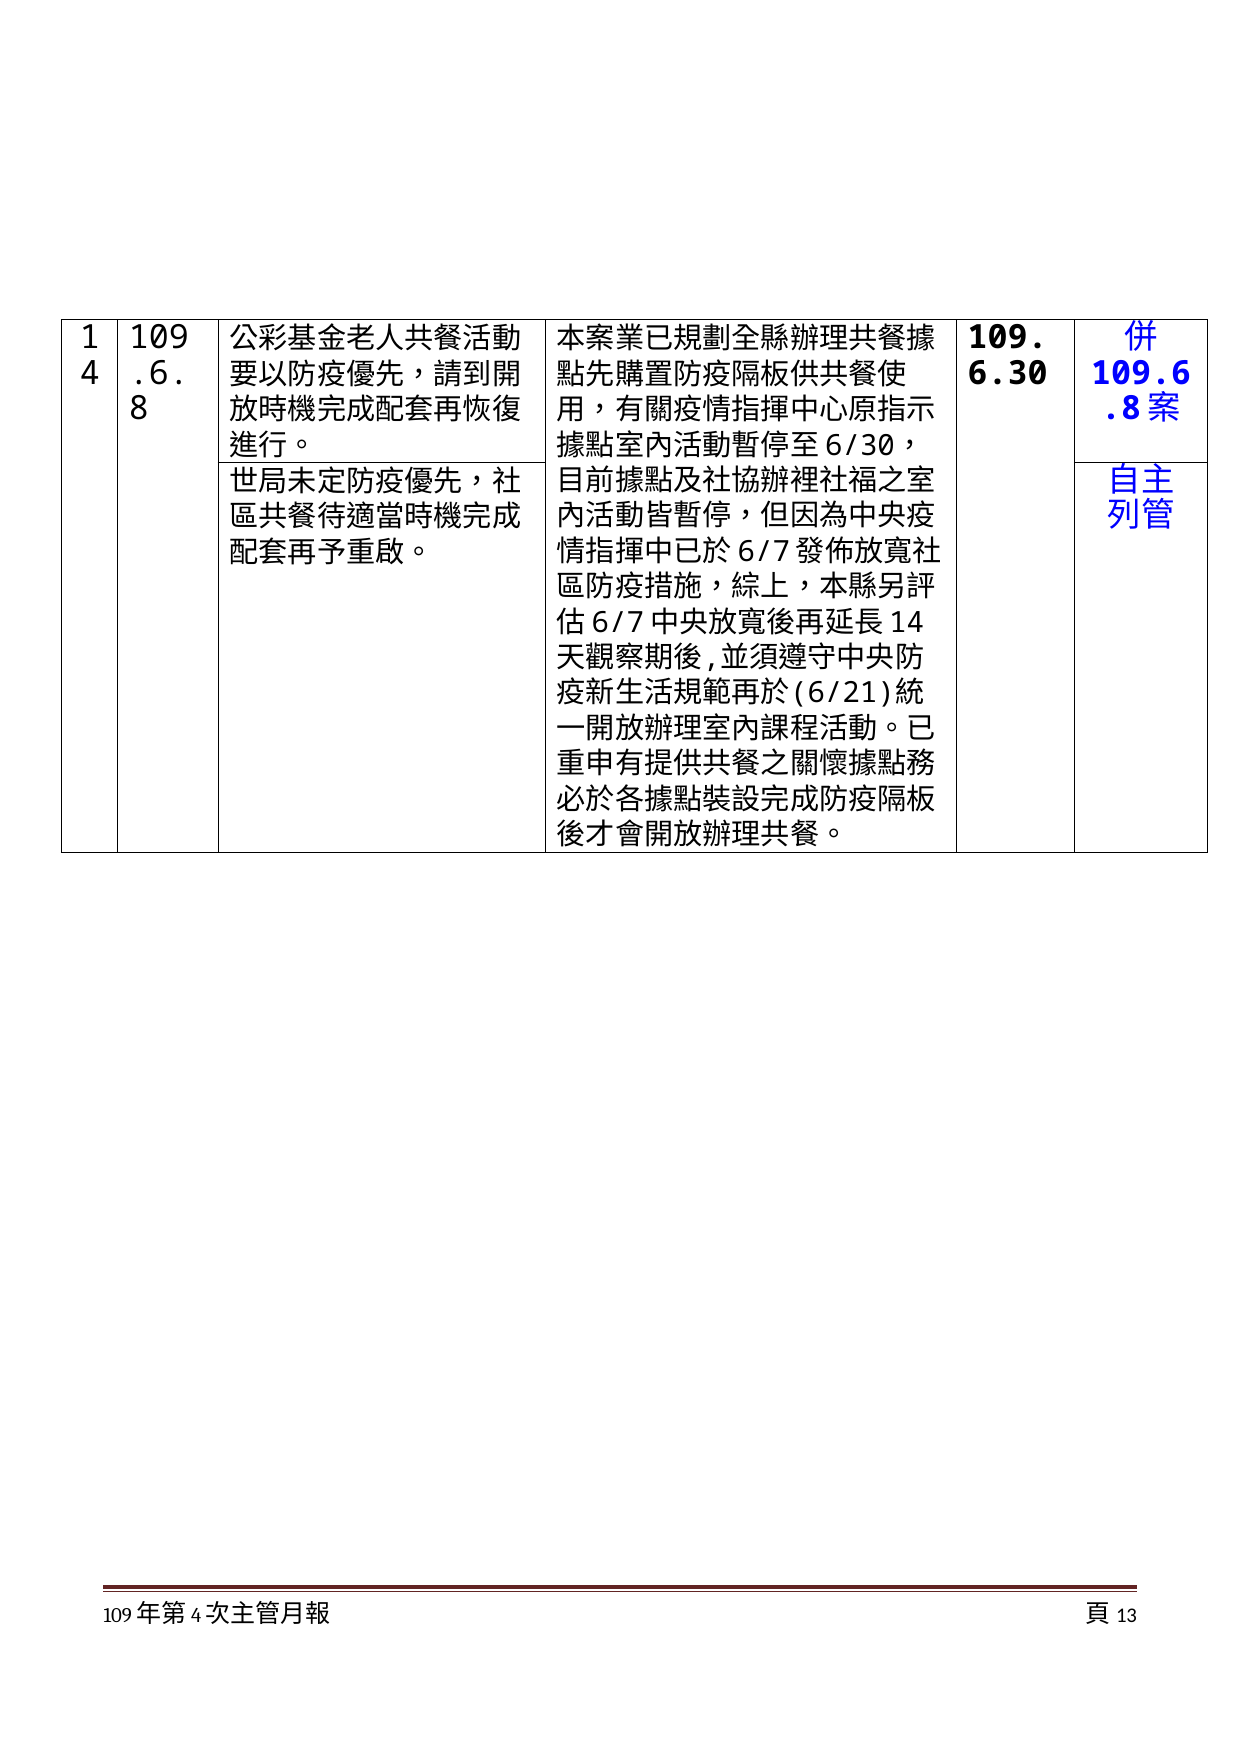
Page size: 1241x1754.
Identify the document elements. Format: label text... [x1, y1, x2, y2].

table_header 109.6.8 [118, 320, 218, 852]
table_cell 世局未定防疫優先，社區共餐待適當時機完成配套再予重啟。 [219, 463, 545, 852]
table_cell 自主 列管 [1075, 463, 1207, 852]
table_header 本案業已規劃全縣辦理共餐據點先購置防疫隔板供共餐使用，有關疫情指揮中心原指示據點室內活動暫停至6/30，目前據點及社協辦裡社福之室內活動皆暫停，但因為中央疫情指揮中已於6/7發佈放寬社區防疫措施，綜上，本縣另評估6/7中央放寬後再延長14天觀察期後,並須遵守中央防疫新生活規範再於(6/21)統一開放辦理室內課程活動。已重申有提供共餐之關懷據點務必於各據點裝設完成防疫隔板後才會開放辦理共餐。 [546, 320, 956, 852]
table_header 公彩基金老人共餐活動要以防疫優先，請到開放時機完成配套再恢復進行。 [219, 320, 545, 462]
table_header 併109.6.8案 [1075, 320, 1207, 462]
table_header 14 [62, 320, 117, 852]
table_header 109. 6.30 [957, 320, 1074, 852]
